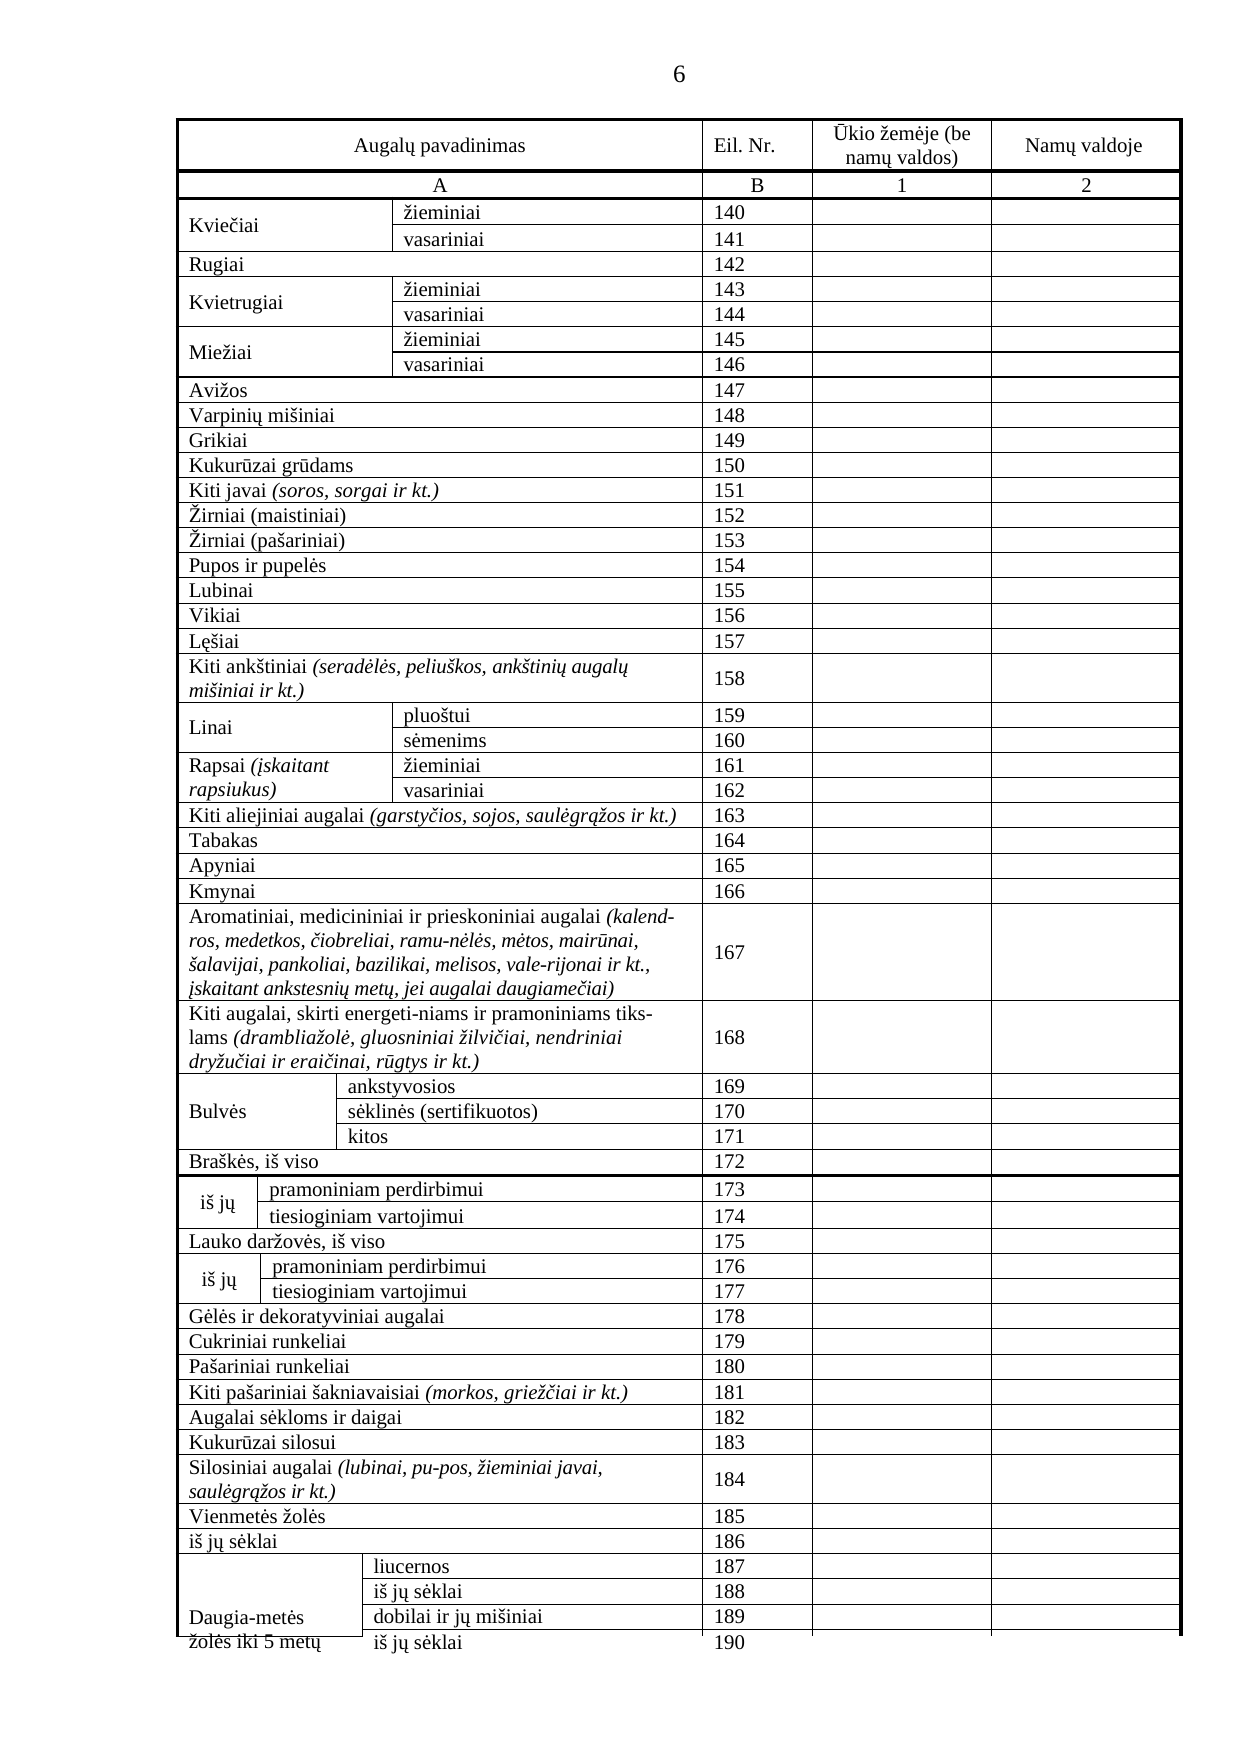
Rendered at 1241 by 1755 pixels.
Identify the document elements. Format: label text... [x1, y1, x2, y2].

table_cell Linai [179, 703, 392, 752]
table_cell [992, 553, 1179, 577]
table_cell [992, 703, 1179, 727]
table_cell [813, 879, 991, 903]
table_cell [992, 629, 1179, 653]
table_cell Bulvės [179, 1074, 336, 1148]
table_cell [992, 1254, 1179, 1278]
table_cell [813, 828, 991, 852]
table_cell 161 [703, 753, 812, 777]
table_cell dobilai ir jų mišiniai [363, 1605, 702, 1628]
table_cell 186 [703, 1529, 812, 1553]
table_cell Kukurūzai silosui [179, 1430, 702, 1454]
table_cell 144 [703, 302, 812, 326]
table_cell 183 [703, 1430, 812, 1454]
table_cell [813, 528, 991, 552]
table_cell [813, 1430, 991, 1454]
table_cell [992, 1329, 1179, 1353]
table_cell [992, 578, 1179, 602]
table_cell [813, 478, 991, 502]
table_cell [813, 553, 991, 577]
table_cell 150 [703, 453, 812, 477]
table_cell tiesioginiam vartojimui [258, 1202, 702, 1228]
table_cell žieminiai [393, 277, 702, 301]
table_cell kitos [337, 1124, 702, 1148]
table_cell Tabakas [179, 828, 702, 852]
table_cell pramoniniam perdirbimui [258, 1177, 702, 1201]
table_cell 174 [703, 1202, 812, 1228]
table_cell [992, 353, 1179, 376]
table_cell [813, 200, 991, 224]
table_cell [992, 1202, 1179, 1228]
table_cell [992, 1529, 1179, 1553]
table_cell 176 [703, 1254, 812, 1278]
table_cell 158 [703, 654, 812, 702]
table_cell [992, 428, 1179, 452]
table_cell [813, 1124, 991, 1148]
table_cell [813, 428, 991, 452]
table_cell [813, 225, 991, 251]
table_cell 168 [703, 1001, 812, 1073]
table_cell 156 [703, 604, 812, 627]
table_cell sėklinės (sertifikuotos) [337, 1099, 702, 1123]
table_cell A [179, 173, 702, 197]
table_cell žieminiai [393, 327, 702, 351]
table_cell [813, 1579, 991, 1603]
table_cell 146 [703, 353, 812, 376]
table_cell [992, 728, 1179, 752]
table_cell 148 [703, 403, 812, 427]
table_cell [992, 753, 1179, 777]
table_cell 147 [703, 378, 812, 402]
table_cell [992, 453, 1179, 477]
table_cell 160 [703, 728, 812, 752]
table_cell [992, 1455, 1179, 1503]
table_header Augalų pavadinimas [179, 121, 702, 169]
table_cell [992, 778, 1179, 802]
table_cell 164 [703, 828, 812, 852]
table_cell [813, 1554, 991, 1578]
table_cell iš jų sėklai [363, 1579, 702, 1603]
table_cell [813, 1150, 991, 1173]
table_cell 165 [703, 854, 812, 877]
table_cell Avižos [179, 378, 702, 402]
table_cell 167 [703, 904, 812, 1000]
table_cell 184 [703, 1455, 812, 1503]
table_cell [813, 1177, 991, 1201]
table_cell 182 [703, 1405, 812, 1429]
table_cell Braškės, iš viso [179, 1150, 702, 1173]
table_cell [992, 803, 1179, 827]
table_cell [813, 604, 991, 627]
table_header Eil. Nr. [703, 121, 812, 169]
table_cell 166 [703, 879, 812, 903]
table_cell 157 [703, 629, 812, 653]
table_cell 163 [703, 803, 812, 827]
table_cell [992, 879, 1179, 903]
table_cell 180 [703, 1355, 812, 1378]
table_cell 172 [703, 1150, 812, 1173]
table_cell [992, 327, 1179, 351]
table_cell [992, 1405, 1179, 1429]
table_cell [813, 1405, 991, 1429]
table_cell [992, 1304, 1179, 1328]
table_cell [992, 1430, 1179, 1454]
table_cell Pašariniai runkeliai [179, 1355, 702, 1378]
table_cell [813, 1630, 991, 1636]
table_cell Gėlės ir dekoratyviniai augalai [179, 1304, 702, 1328]
table_cell iš jų sėklai [179, 1529, 702, 1553]
table_cell [813, 327, 991, 351]
table_header Namų valdoje [992, 121, 1179, 169]
table_cell 154 [703, 553, 812, 577]
table_cell [813, 1504, 991, 1528]
table_cell [992, 403, 1179, 427]
table_cell [992, 378, 1179, 402]
table_cell [992, 1124, 1179, 1148]
table_cell 190 [703, 1630, 812, 1636]
table_cell [992, 1177, 1179, 1201]
table_cell Žirniai (maistiniai) [179, 503, 702, 527]
table_cell žieminiai [393, 200, 702, 224]
table_cell 1 [813, 173, 991, 197]
table_cell Rugiai [179, 252, 702, 276]
table_cell Daugia-metės žolės iki 5 metų [179, 1554, 362, 1636]
table_cell Lubinai [179, 578, 702, 602]
table_cell [813, 453, 991, 477]
table_cell [813, 654, 991, 702]
table_cell pluoštui [393, 703, 702, 727]
table_cell [813, 1355, 991, 1378]
table_cell 162 [703, 778, 812, 802]
table_cell [992, 1504, 1179, 1528]
table_cell [813, 378, 991, 402]
table_cell sėmenims [393, 728, 702, 752]
table_cell Kiti aliejiniai augalai (garstyčios, sojos, saulėgrąžos ir kt.) [179, 803, 702, 827]
table_cell [813, 277, 991, 301]
table_cell 152 [703, 503, 812, 527]
table_cell 170 [703, 1099, 812, 1123]
table_cell Vienmetės žolės [179, 1504, 702, 1528]
table_cell vasariniai [393, 353, 702, 376]
table_cell Apyniai [179, 854, 702, 877]
table_cell 169 [703, 1074, 812, 1098]
table_cell [992, 200, 1179, 224]
table_cell Vikiai [179, 604, 702, 627]
table_cell [813, 353, 991, 376]
table_cell pramoniniam perdirbimui [261, 1254, 702, 1278]
table_cell [992, 302, 1179, 326]
table_cell [813, 1380, 991, 1404]
table_cell 177 [703, 1279, 812, 1303]
table_cell Augalai sėkloms ir daigai [179, 1405, 702, 1429]
table_cell [992, 478, 1179, 502]
table_cell Cukriniai runkeliai [179, 1329, 702, 1353]
table_cell [992, 1605, 1179, 1628]
table_cell [813, 703, 991, 727]
table_cell [813, 803, 991, 827]
table_cell 188 [703, 1579, 812, 1603]
table_cell [992, 1150, 1179, 1173]
table_cell Kiti javai (soros, sorgai ir kt.) [179, 478, 702, 502]
table_cell 181 [703, 1380, 812, 1404]
table_cell B [703, 173, 812, 197]
table_cell [992, 1380, 1179, 1404]
table_cell Žirniai (pašariniai) [179, 528, 702, 552]
table_cell iš jų [179, 1254, 260, 1303]
table_cell Kviečiai [179, 200, 392, 251]
table_cell 145 [703, 327, 812, 351]
table_cell [813, 629, 991, 653]
table_cell vasariniai [393, 225, 702, 251]
table_cell 173 [703, 1177, 812, 1201]
table_cell [813, 1229, 991, 1253]
table_cell [992, 225, 1179, 251]
table_cell [992, 1229, 1179, 1253]
table_cell [813, 778, 991, 802]
table_cell Kiti augalai, skirti energeti-niams ir pramoniniams tiks-lams (drambliažolė, gluosniniai žilvičiai, nendriniai dryžučiai ir eraičinai, rūgtys ir kt.) [179, 1001, 702, 1073]
table_cell [992, 828, 1179, 852]
table_cell 149 [703, 428, 812, 452]
table_cell [992, 1630, 1179, 1636]
table_cell iš jų [179, 1177, 257, 1228]
table_cell [992, 904, 1179, 1000]
table_cell [813, 1304, 991, 1328]
table_cell Kiti ankštiniai (seradėlės, peliuškos, ankštinių augalų mišiniai ir kt.) [179, 654, 702, 702]
table_cell Silosiniai augalai (lubinai, pu-pos, žieminiai javai, saulėgrąžos ir kt.) [179, 1455, 702, 1503]
table_cell 141 [703, 225, 812, 251]
table_cell [992, 1001, 1179, 1073]
table_cell [992, 1074, 1179, 1098]
table_cell iš jų sėklai [363, 1630, 702, 1636]
table_cell [813, 1001, 991, 1073]
table_cell Miežiai [179, 327, 392, 376]
table_cell Pupos ir pupelės [179, 553, 702, 577]
table_cell 153 [703, 528, 812, 552]
table_cell [992, 604, 1179, 627]
table_cell [813, 1279, 991, 1303]
table_cell [992, 1579, 1179, 1603]
table_cell [813, 252, 991, 276]
table_cell [992, 252, 1179, 276]
table_cell [992, 1279, 1179, 1303]
table_cell [992, 654, 1179, 702]
table_cell [992, 528, 1179, 552]
table_cell 178 [703, 1304, 812, 1328]
table_cell [813, 904, 991, 1000]
table_cell Lęšiai [179, 629, 702, 653]
table_cell [813, 728, 991, 752]
table_cell vasariniai [393, 302, 702, 326]
table_cell [813, 1605, 991, 1628]
table_cell 142 [703, 252, 812, 276]
table_cell Varpinių mišiniai [179, 403, 702, 427]
table_cell 2 [992, 173, 1179, 197]
table_cell [813, 1329, 991, 1353]
table_cell [813, 1099, 991, 1123]
table_cell [992, 854, 1179, 877]
table_cell 140 [703, 200, 812, 224]
table_cell Lauko daržovės, iš viso [179, 1229, 702, 1253]
table_cell 185 [703, 1504, 812, 1528]
table_cell [813, 578, 991, 602]
table_cell [992, 1099, 1179, 1123]
table_cell [813, 753, 991, 777]
table_cell 155 [703, 578, 812, 602]
table_cell Kiti pašariniai šakniavaisiai (morkos, griežčiai ir kt.) [179, 1380, 702, 1404]
table_cell 151 [703, 478, 812, 502]
table_cell [813, 403, 991, 427]
table_cell [813, 1202, 991, 1228]
table_cell [813, 854, 991, 877]
table_cell [813, 302, 991, 326]
table_cell žieminiai [393, 753, 702, 777]
table_header Ūkio žemėje (be namų valdos) [813, 121, 991, 169]
table_cell Kukurūzai grūdams [179, 453, 702, 477]
table_cell tiesioginiam vartojimui [261, 1279, 702, 1303]
table_cell liucernos [363, 1554, 702, 1578]
table_cell Aromatiniai, medicininiai ir prieskoniniai augalai (kalend-ros, medetkos, čiobreliai, ramu-nėlės, mėtos, mairūnai, šalavijai, pankoliai, bazilikai, melisos, vale-rijonai ir kt., įskaitant ankstesnių metų, jei augalai daugiamečiai) [179, 904, 702, 1000]
table_cell 175 [703, 1229, 812, 1253]
table_cell [992, 1355, 1179, 1378]
table_cell [992, 277, 1179, 301]
table_cell vasariniai [393, 778, 702, 802]
table_cell 143 [703, 277, 812, 301]
table_cell [813, 1529, 991, 1553]
table_cell 159 [703, 703, 812, 727]
table_cell [813, 1074, 991, 1098]
table_cell 179 [703, 1329, 812, 1353]
table_cell Kvietrugiai [179, 277, 392, 326]
table_cell 171 [703, 1124, 812, 1148]
table_cell [813, 1455, 991, 1503]
table_cell Kmynai [179, 879, 702, 903]
table_cell Rapsai (įskaitant rapsiukus) [179, 753, 392, 802]
table_cell Grikiai [179, 428, 702, 452]
table_cell [992, 1554, 1179, 1578]
table_cell 187 [703, 1554, 812, 1578]
table_cell [813, 503, 991, 527]
table_cell [813, 1254, 991, 1278]
table_cell ankstyvosios [337, 1074, 702, 1098]
table_cell 189 [703, 1605, 812, 1628]
table_cell [992, 503, 1179, 527]
